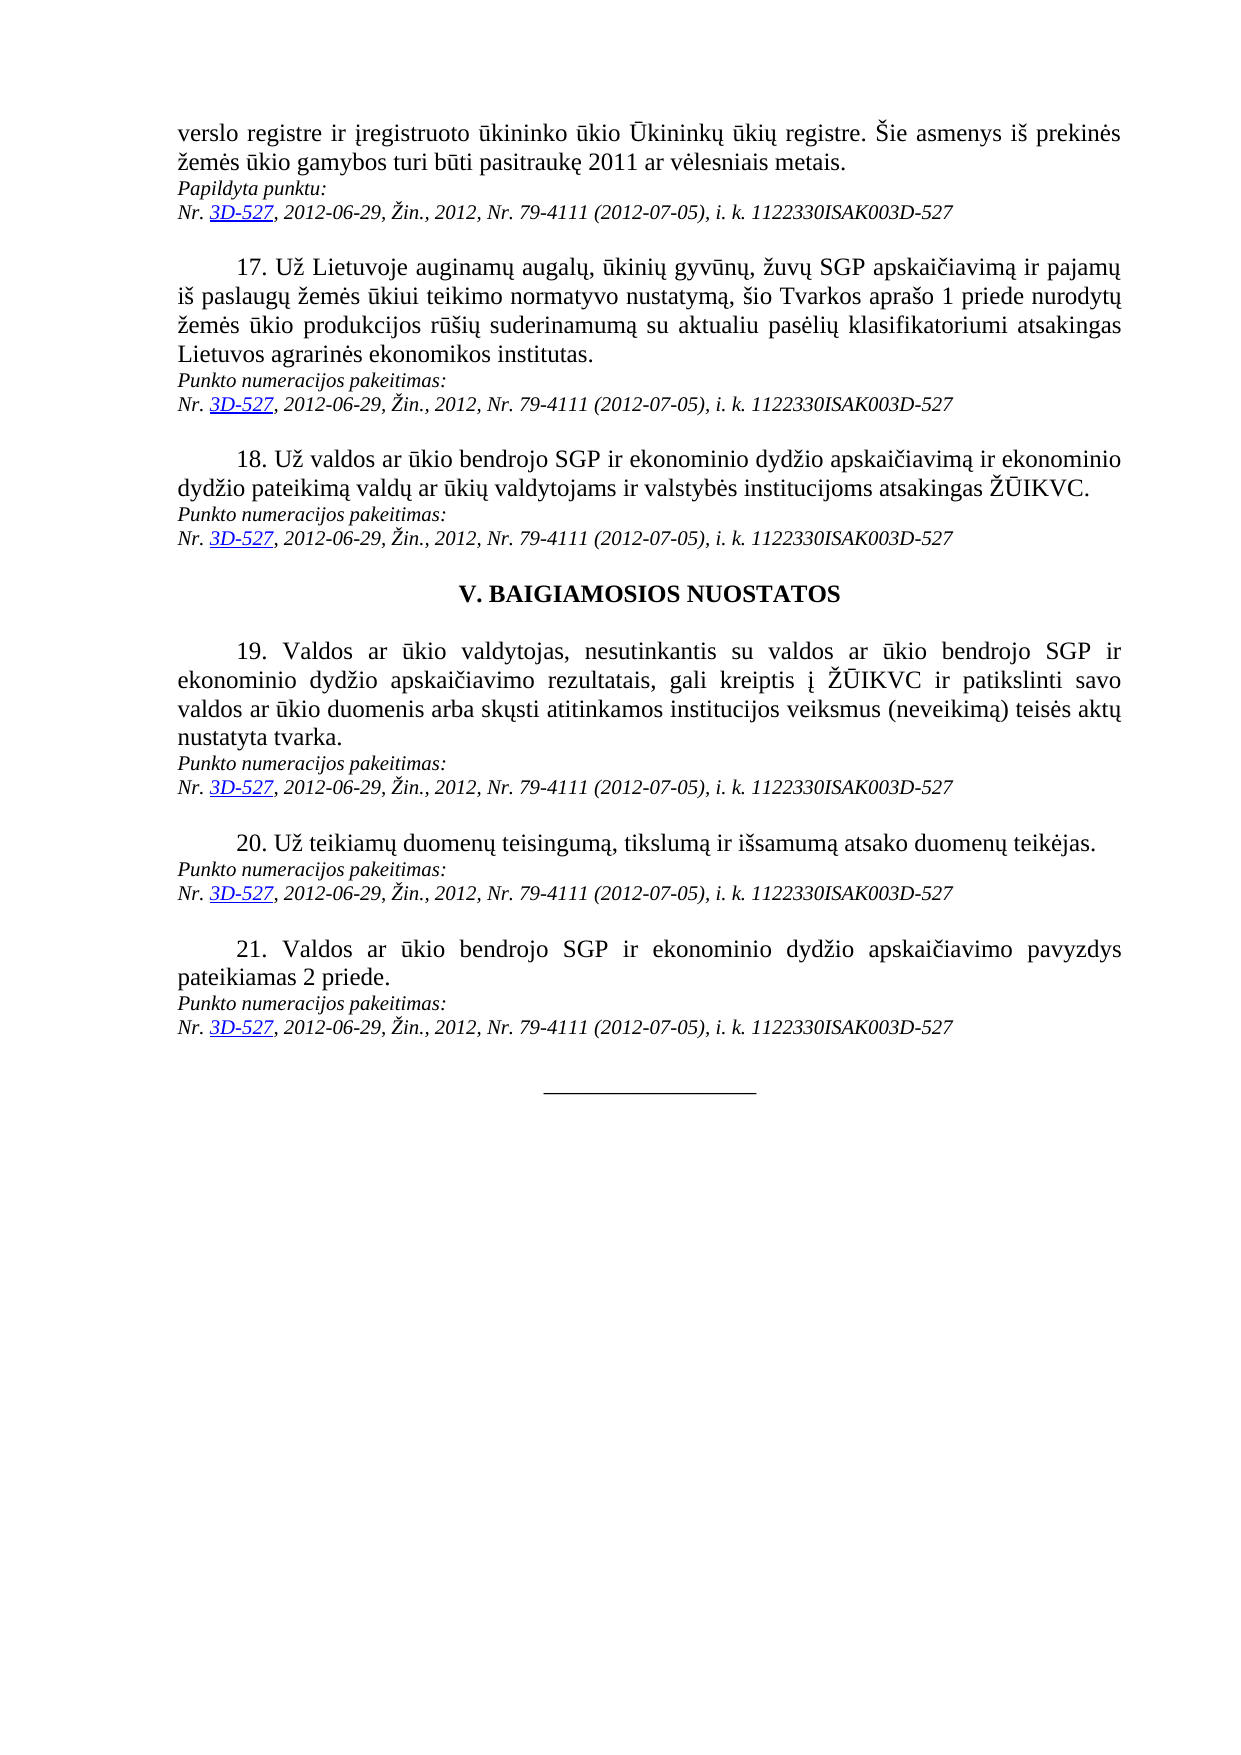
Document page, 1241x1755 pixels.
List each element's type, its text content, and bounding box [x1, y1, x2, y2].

text V. BAIGIAMOSIOS NUOSTATOS [177, 579, 1122, 607]
text 20. Už teikiamų duomenų teisingumą, tikslumą ir išsamumą atsako duomenų teikėjas. [177, 828, 1122, 857]
text Nr. 3D-527, 2012-06-29, Žin., 2012, Nr. 79-4111 (2012-07-05), i. k. 1122330ISAK003D-527 [177, 775, 1122, 799]
text Nr. 3D-527, 2012-06-29, Žin., 2012, Nr. 79-4111 (2012-07-05), i. k. 1122330ISAK003D-527 [177, 881, 1122, 905]
text Nr. 3D-527, 2012-06-29, Žin., 2012, Nr. 79-4111 (2012-07-05), i. k. 1122330ISAK003D-527 [177, 526, 1122, 550]
text Nr. 3D-527, 2012-06-29, Žin., 2012, Nr. 79-4111 (2012-07-05), i. k. 1122330ISAK003D-527 [177, 392, 1122, 416]
text verslo registre ir įregistruoto ūkininko ūkio Ūkininkų ūkių registre. Šie asmenys iš prekinės žemės ūkio gamybos turi būti pasitraukę 2011 ar vėlesniais metais. [177, 118, 1122, 176]
text Punkto numeracijos pakeitimas: [177, 751, 1122, 775]
text Punkto numeracijos pakeitimas: [177, 991, 1122, 1015]
text 19. Valdos ar ūkio valdytojas, nesutinkantis su valdos ar ūkio bendrojo SGP ir ekonominio dydžio apskaičiavimo rezultatais, gali kreiptis į ŽŪIKVC ir patikslinti savo valdos ar ūkio duomenis arba skųsti atitinkamos institucijos veiksmus (neveikimą) teisės aktų nustatyta tvarka. [177, 636, 1122, 751]
text 17. Už Lietuvoje auginamų augalų, ūkinių gyvūnų, žuvų SGP apskaičiavimą ir pajamų iš paslaugų žemės ūkiui teikimo normatyvo nustatymą, šio Tvarkos aprašo 1 priede nurodytų žemės ūkio produkcijos rūšių suderinamumą su aktualiu pasėlių klasifikatoriumi atsakingas Lietuvos agrarinės ekonomikos institutas. [177, 252, 1122, 367]
text Punkto numeracijos pakeitimas: [177, 367, 1122, 392]
text Punkto numeracijos pakeitimas: [177, 857, 1122, 881]
text 21. Valdos ar ūkio bendrojo SGP ir ekonominio dydžio apskaičiavimo pavyzdys pateikiamas 2 priede. [177, 934, 1122, 991]
text Nr. 3D-527, 2012-06-29, Žin., 2012, Nr. 79-4111 (2012-07-05), i. k. 1122330ISAK003D-527 [177, 1015, 1122, 1039]
text 18. Už valdos ar ūkio bendrojo SGP ir ekonominio dydžio apskaičiavimą ir ekonominio dydžio pateikimą valdų ar ūkių valdytojams ir valstybės institucijoms atsakingas ŽŪIKVC. [177, 444, 1122, 502]
text _________________ [177, 1068, 1122, 1097]
text Nr. 3D-527, 2012-06-29, Žin., 2012, Nr. 79-4111 (2012-07-05), i. k. 1122330ISAK003D-527 [177, 200, 1122, 224]
text Punkto numeracijos pakeitimas: [177, 502, 1122, 526]
text Papildyta punktu: [177, 176, 1122, 200]
